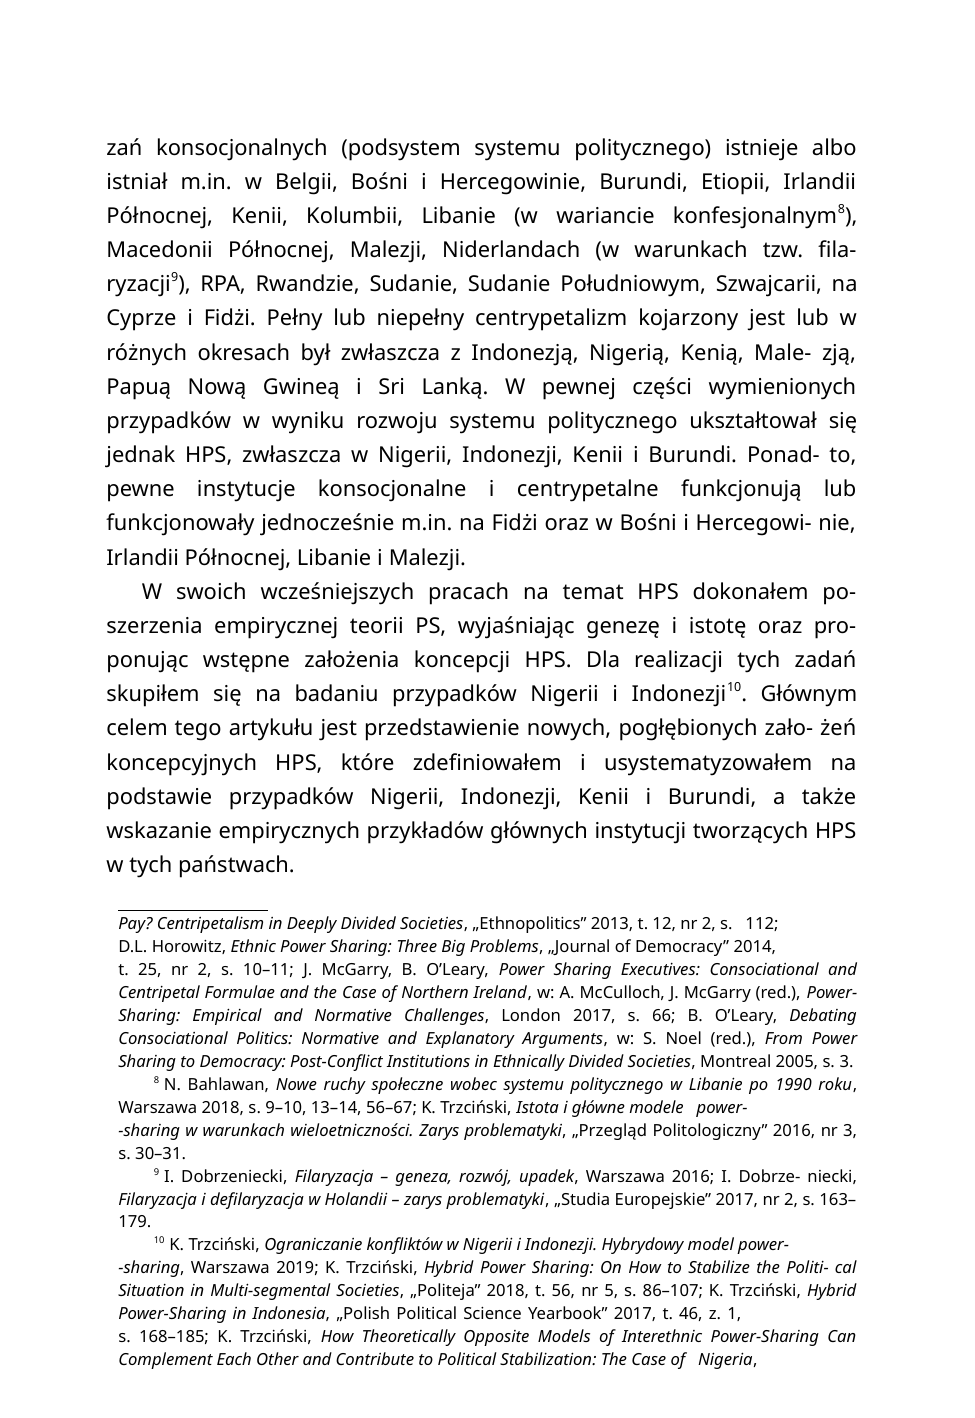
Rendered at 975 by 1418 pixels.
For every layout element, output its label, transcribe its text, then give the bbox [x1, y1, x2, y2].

text D.L. Horowitz, Ethnic Power Sharing: Three Big Problems, „Journal of Democracy” 2014, [118, 935, 869, 958]
text -sharing, Warszawa 2019; K. Trzciński, Hybrid Power Sharing: On How to Stabilize the Politi- cal Situation in Multi-segmental Societies, „Politeja” 2018, t. 56, nr 5, s. 86–107; K. Trzciński, Hybrid Power-Sharing in Indonesia, „Polish Political Science Yearbook” 2017, t. 46, z. 1, [118, 1256, 857, 1325]
text 8 N. Bahlawan, Nowe ruchy społeczne wobec systemu politycznego w Libanie po 1990 roku, Warszawa 2018, s. 9–10, 13–14, 56–67; K. Trzciński, Istota i główne modele power- [118, 1073, 857, 1118]
text s. 168–185; K. Trzciński, How Theoretically Opposite Models of Interethnic Power-Sharing Can Complement Each Other and Contribute to Political Stabilization: The Case of Nigeria, [118, 1325, 857, 1371]
text 10 K. Trzciński, Ograniczanie konfliktów w Nigerii i Indonezji. Hybrydowy model power- [153, 1233, 869, 1256]
text t. 25, nr 2, s. 10–11; J. McGarry, B. O’Leary, Power Sharing Executives: Consociational and Centripetal Formulae and the Case of Northern Ireland, w: A. McCulloch, J. McGarry (red.), Power-Sharing: Empirical and Normative Challenges, London 2017, s. 66; B. O’Leary, Debating Consociational Politics: Normative and Explanatory Arguments, w: S. Noel (red.), From Power Sharing to Democracy: Post-Conflict Institutions in Ethnically Divided Societies, Montreal 2005, s. 3. [118, 958, 857, 1072]
text zań konsocjonalnych (podsystem systemu politycznego) istnieje albo istniał m.in. w Belgii, Bośni i Hercegowinie, Burundi, Etiopii, Irlandii Północnej, Kenii, Kolumbii, Libanie (w wariancie konfesjonalnym8), Macedonii Północnej, Malezji, Niderlandach (w warunkach tzw. fila- ryzacji9), RPA, Rwandzie, Sudanie, Sudanie Południowym, Szwajcarii, na Cyprze i Fidżi. Pełny lub niepełny centrypetalizm kojarzony jest lub w różnych okresach był zwłaszcza z Indonezją, Nigerią, Kenią, Male- zją, Papuą Nową Gwineą i Sri Lanką. W pewnej części wymienionych przypadków w wyniku rozwoju systemu politycznego ukształtował się jednak HPS, zwłaszcza w Nigerii, Indonezji, Kenii i Burundi. Ponad- to, pewne instytucje konsocjonalne i centrypetalne funkcjonują lub funkcjonowały jednocześnie m.in. na Fidżi oraz w Bośni i Hercegowi- nie, Irlandii Północnej, Libanie i Malezji. [106, 131, 857, 571]
text -sharing w warunkach wieloetniczności. Zarys problematyki, „Przegląd Politologiczny” 2016, nr 3, s. 30–31. [118, 1118, 857, 1164]
text W swoich wcześniejszych pracach na temat HPS dokonałem po- szerzenia empirycznej teorii PS, wyjaśniając genezę i istotę oraz pro- ponując wstępne założenia koncepcji HPS. Dla realizacji tych zadań skupiłem się na badaniu przypadków Nigerii i Indonezji10. Głównym celem tego artykułu jest przedstawienie nowych, pogłębionych zało- żeń koncepcyjnych HPS, które zdefiniowałem i usystematyzowałem na podstawie przypadków Nigerii, Indonezji, Kenii i Burundi, a także wskazanie empirycznych przykładów głównych instytucji tworzących HPS w tych państwach. [106, 576, 857, 879]
text 9 I. Dobrzeniecki, Filaryzacja – geneza, rozwój, upadek, Warszawa 2016; I. Dobrze- niecki, Filaryzacja i defilaryzacja w Holandii – zarys problematyki, „Studia Europejskie” 2017, nr 2, s. 163–179. [118, 1164, 857, 1233]
text Pay? Centripetalism in Deeply Divided Societies, „Ethnopolitics” 2013, t. 12, nr 2, s. 112; [118, 910, 869, 934]
